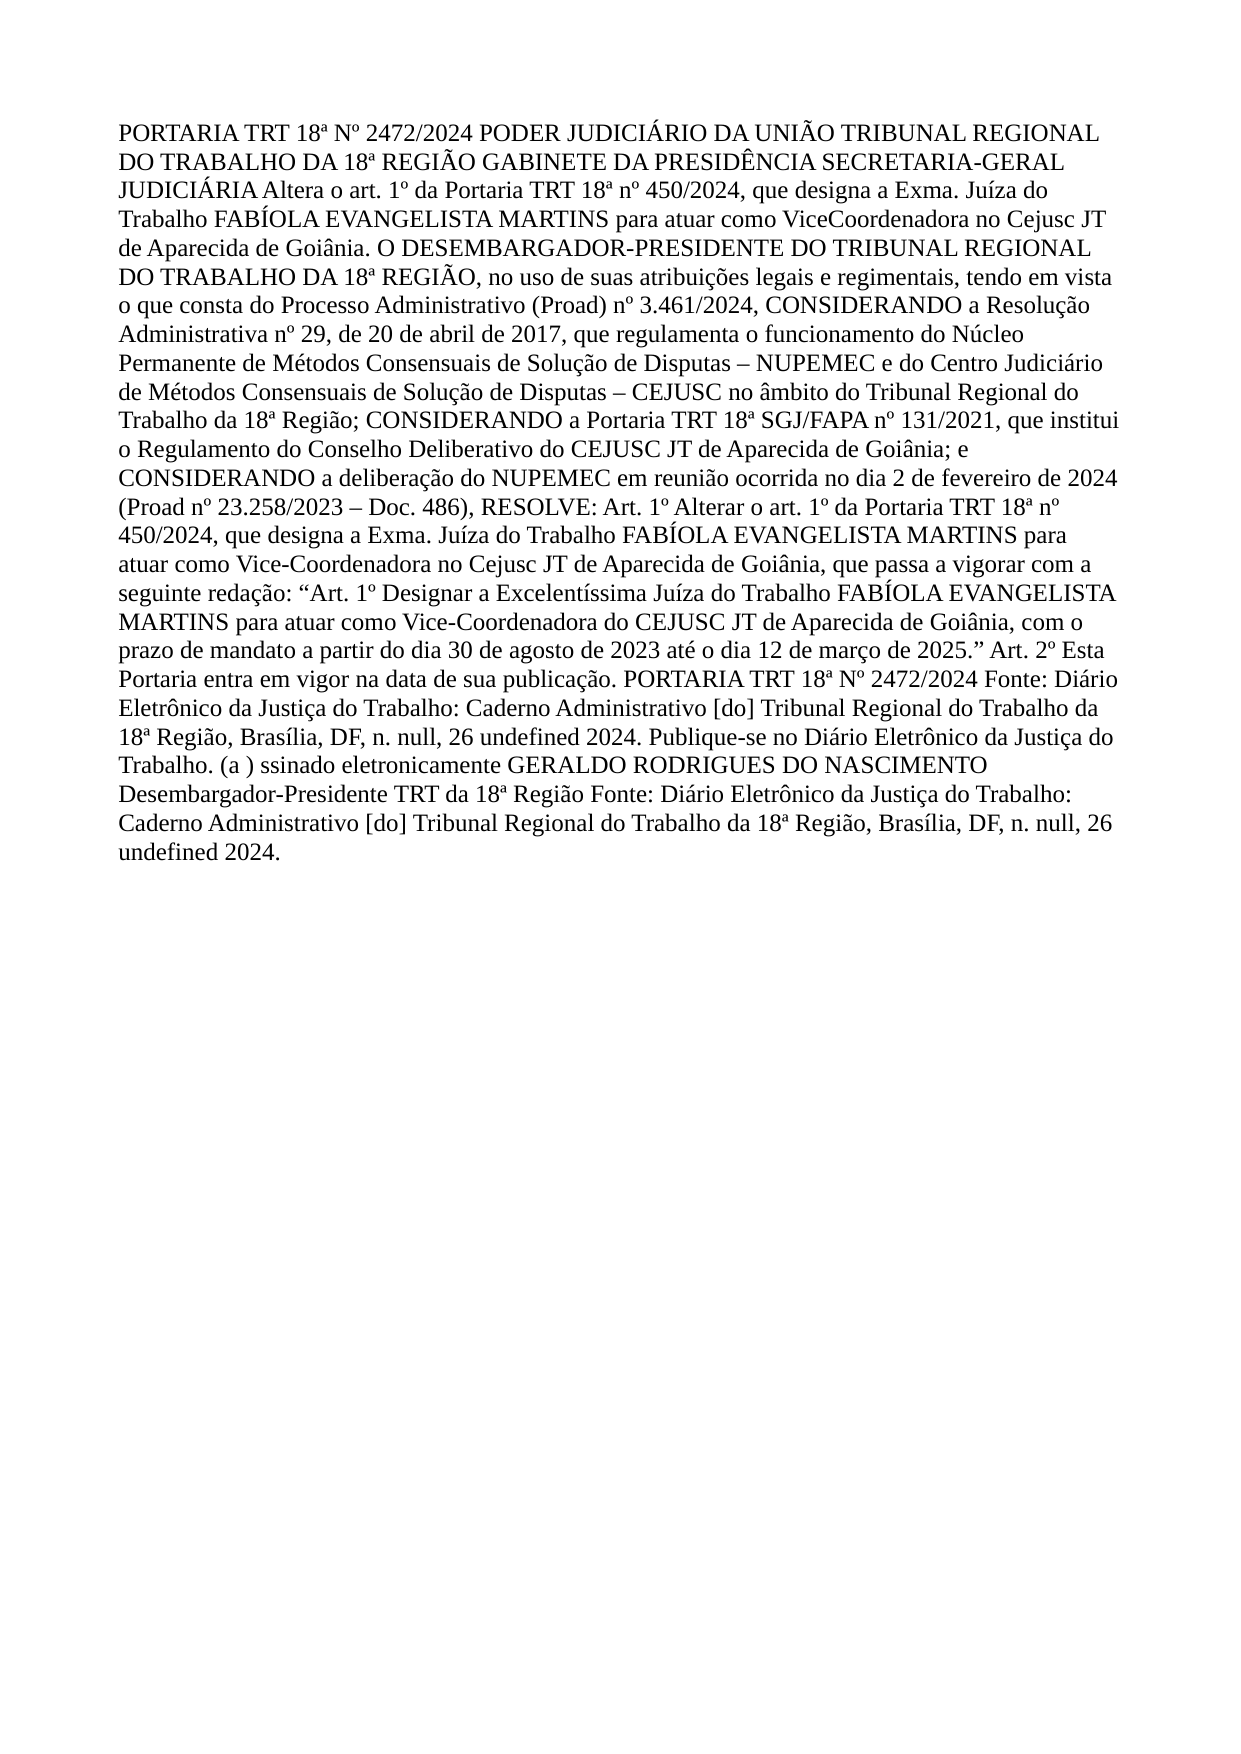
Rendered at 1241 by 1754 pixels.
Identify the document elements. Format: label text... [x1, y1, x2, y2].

text PORTARIA TRT 18ª Nº 2472/2024 PODER JUDICIÁRIO DA UNIÃO TRIBUNAL REGIONAL DO TRABALHO DA 18ª REGIÃO GABINETE DA PRESIDÊNCIA SECRETARIA-GERAL JUDICIÁRIA Altera o art. 1º da Portaria TRT 18ª nº 450/2024, que designa a Exma. Juíza do Trabalho FABÍOLA EVANGELISTA MARTINS para atuar como ViceCoordenadora no Cejusc JT de Aparecida de Goiânia. O DESEMBARGADOR-PRESIDENTE DO TRIBUNAL REGIONAL DO TRABALHO DA 18ª REGIÃO, no uso de suas atribuições legais e regimentais, tendo em vista o que consta do Processo Administrativo (Proad) nº 3.461/2024, CONSIDERANDO a Resolução Administrativa nº 29, de 20 de abril de 2017, que regulamenta o funcionamento do Núcleo Permanente de Métodos Consensuais de Solução de Disputas – NUPEMEC e do Centro Judiciário de Métodos Consensuais de Solução de Disputas – CEJUSC no âmbito do Tribunal Regional do Trabalho da 18ª Região; CONSIDERANDO a Portaria TRT 18ª SGJ/FAPA nº 131/2021, que institui o Regulamento do Conselho Deliberativo do CEJUSC JT de Aparecida de Goiânia; e CONSIDERANDO a deliberação do NUPEMEC em reunião ocorrida no dia 2 de fevereiro de 2024 (Proad nº 23.258/2023 – Doc. 486), RESOLVE: Art. 1º Alterar o art. 1º da Portaria TRT 18ª nº 450/2024, que designa a Exma. Juíza do Trabalho FABÍOLA EVANGELISTA MARTINS para atuar como Vice-Coordenadora no Cejusc JT de Aparecida de Goiânia, que passa a vigorar com a seguinte redação: “Art. 1º Designar a Excelentíssima Juíza do Trabalho FABÍOLA EVANGELISTA MARTINS para atuar como Vice-Coordenadora do CEJUSC JT de Aparecida de Goiânia, com o prazo de mandato a partir do dia 30 de agosto de 2023 até o dia 12 de março de 2025.” Art. 2º Esta Portaria entra em vigor na data de sua publicação. PORTARIA TRT 18ª Nº 2472/2024 Fonte: Diário Eletrônico da Justiça do Trabalho: Caderno Administrativo [do] Tribunal Regional do Trabalho da 18ª Região, Brasília, DF, n. null, 26 undefined 2024. Publique-se no Diário Eletrônico da Justiça do Trabalho. (a ) ssinado eletronicamente GERALDO RODRIGUES DO NASCIMENTO Desembargador-Presidente TRT da 18ª Região Fonte: Diário Eletrônico da Justiça do Trabalho: Caderno Administrativo [do] Tribunal Regional do Trabalho da 18ª Região, Brasília, DF, n. null, 26 undefined 2024. [118, 118, 1122, 866]
